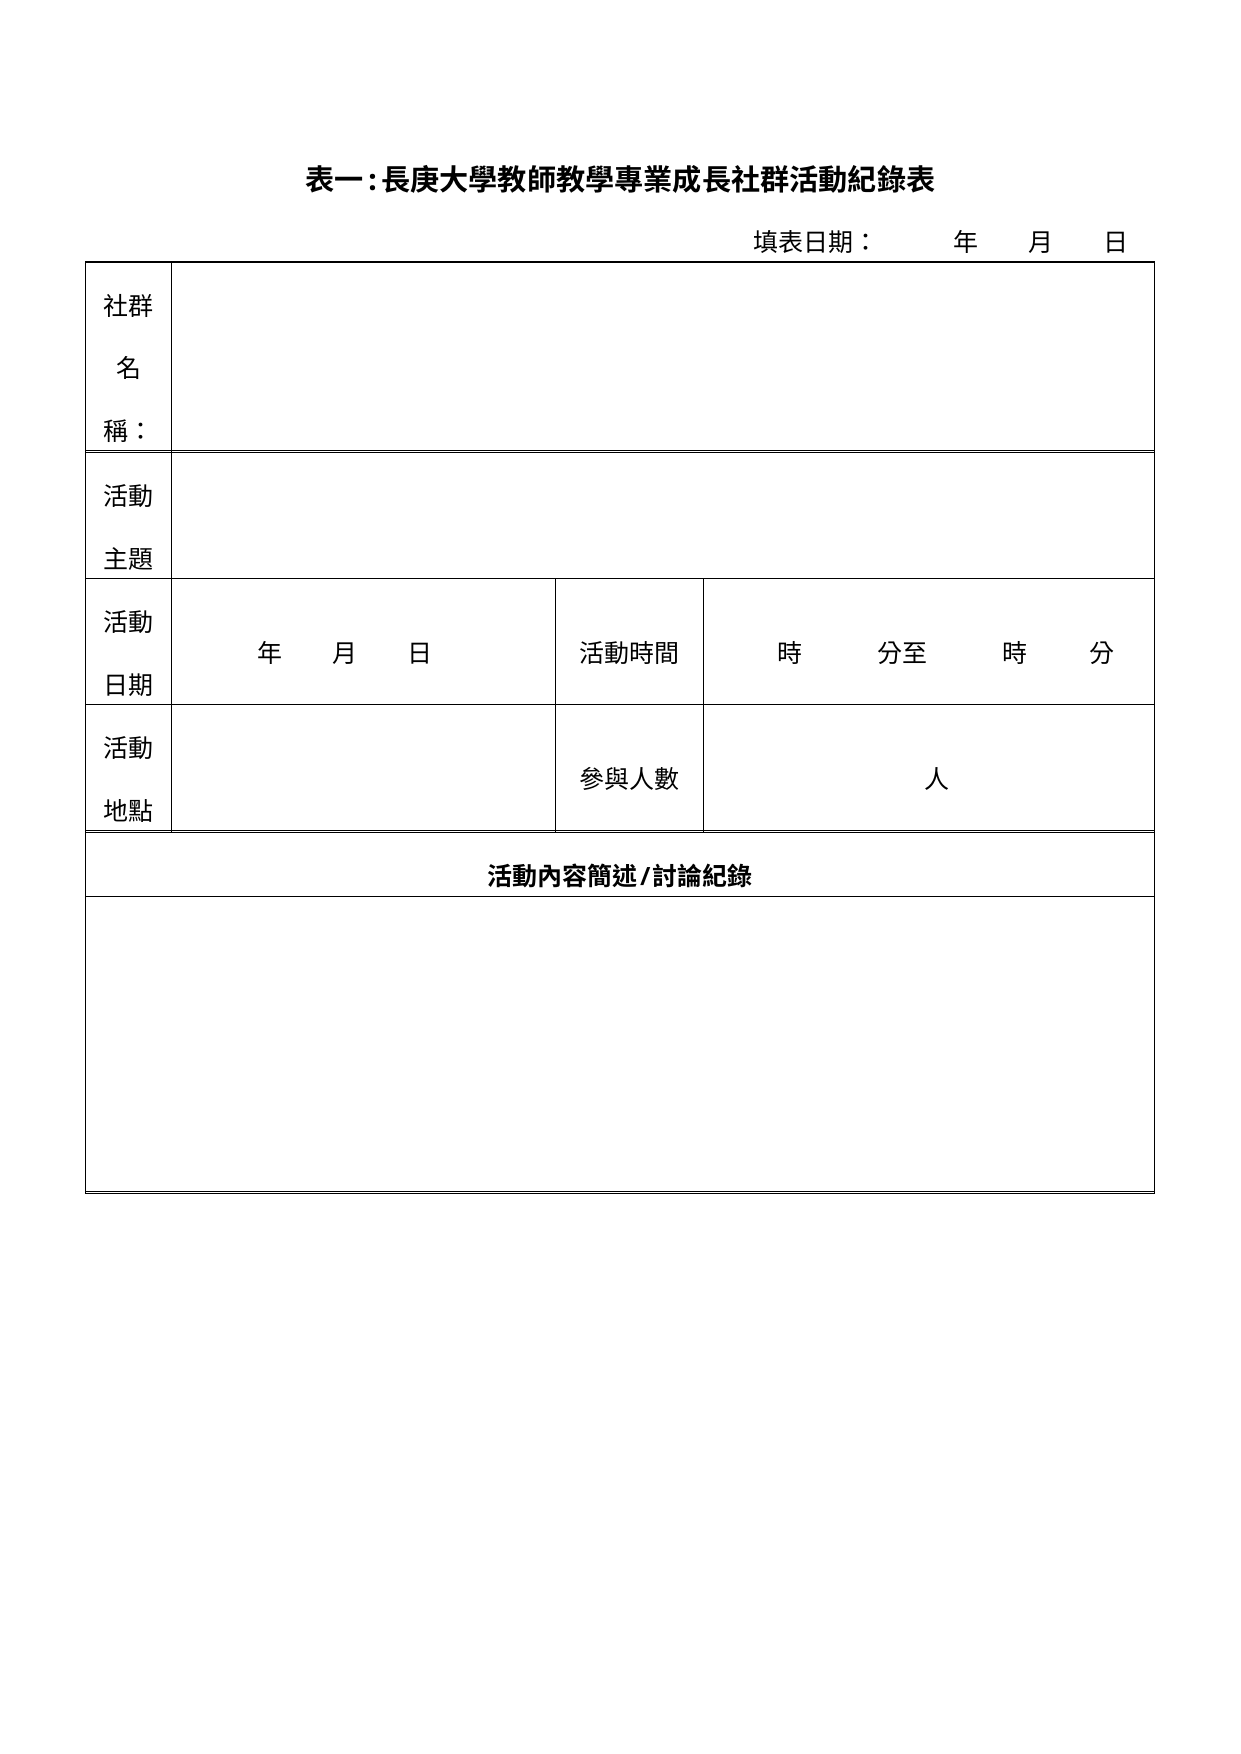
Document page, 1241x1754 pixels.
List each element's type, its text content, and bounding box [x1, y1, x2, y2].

table_cell 活動日期 [86, 579, 171, 704]
table_cell [172, 453, 1154, 578]
text 填表日期： 年 月 日 [112, 199, 1128, 261]
table_cell 活動時間 [556, 579, 703, 704]
table_cell 活動地點 [86, 705, 171, 830]
table_cell 時 分至 時 分 [704, 579, 1154, 704]
table_cell [86, 897, 1154, 1191]
table_cell 活動內容簡述/討論紀錄 [86, 833, 1154, 896]
table_cell 年 月 日 [172, 579, 555, 704]
text 表一:長庚大學教師教學專業成長社群活動紀錄表 [112, 136, 1128, 199]
table_header 社群名稱： [86, 263, 171, 450]
table_cell [172, 705, 555, 830]
table_header [172, 263, 1154, 450]
table_cell 人 [704, 705, 1154, 830]
table_cell 參與人數 [556, 705, 703, 830]
table_cell 活動主題 [86, 453, 171, 578]
